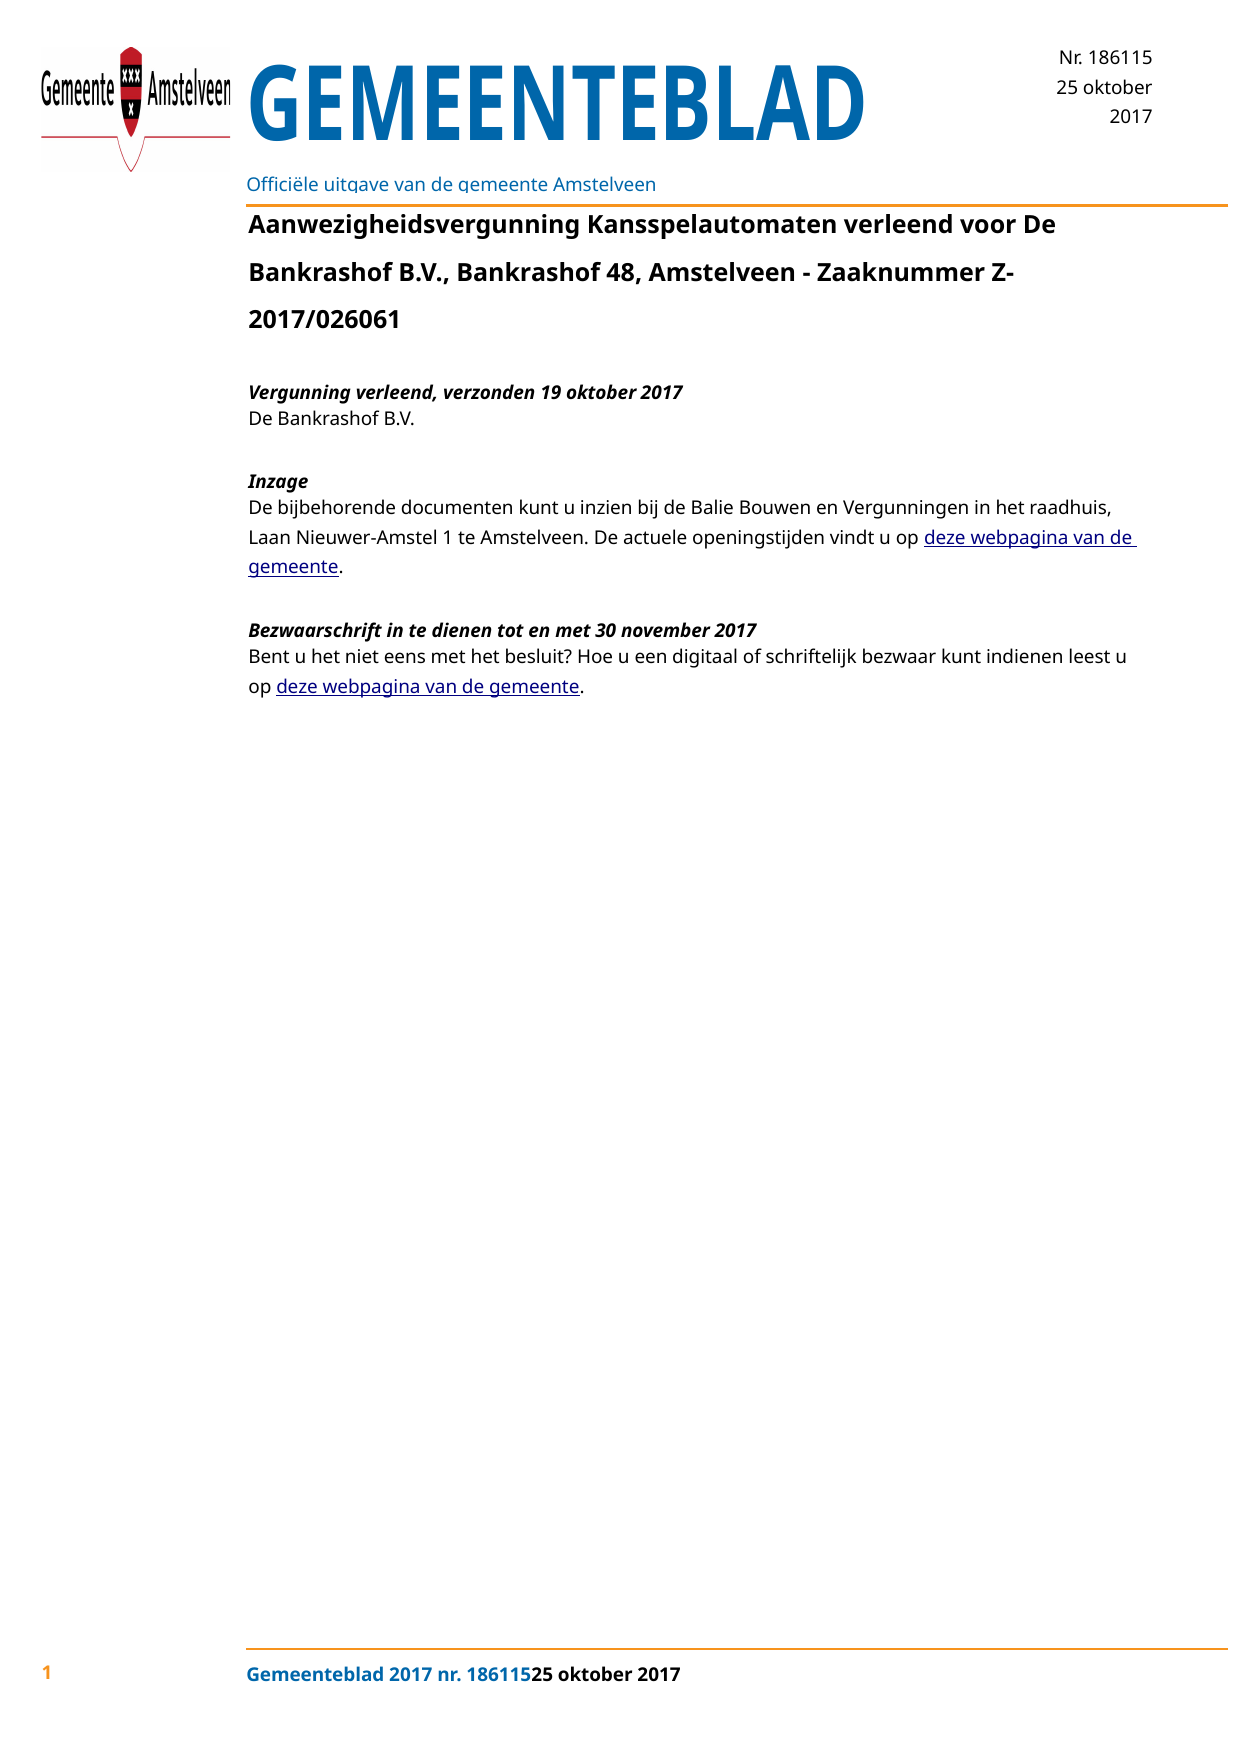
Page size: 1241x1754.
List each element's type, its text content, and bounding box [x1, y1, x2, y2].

text De Bankrashof B.V. [248, 405, 1152, 431]
text Vergunning verleend, verzonden 19 oktober 2017 [248, 379, 1152, 405]
text Aanwezigheidsvergunning Kansspelautomaten verleend voor De Bankrashof B.V., Bankrashof 48, Amstelveen - Zaaknummer Z-2017/026061 [248, 207, 1152, 336]
text Bent u het niet eens met het besluit? Hoe u een digitaal of schriftelijk bezwaar kunt indienen leest u op deze webpagina van de gemeente. [248, 643, 1152, 699]
text De bijbehorende documenten kunt u inzien bij de Balie Bouwen en Vergunningen in het raadhuis, Laan Nieuwer-Amstel 1 te Amstelveen. De actuele openingstijden vindt u op deze webpagina van de gemeente. [248, 494, 1152, 579]
text Inzage [248, 469, 1152, 494]
picture [41, 47, 231, 172]
text Bezwaarschrift in te dienen tot en met 30 november 2017 [248, 618, 1152, 643]
